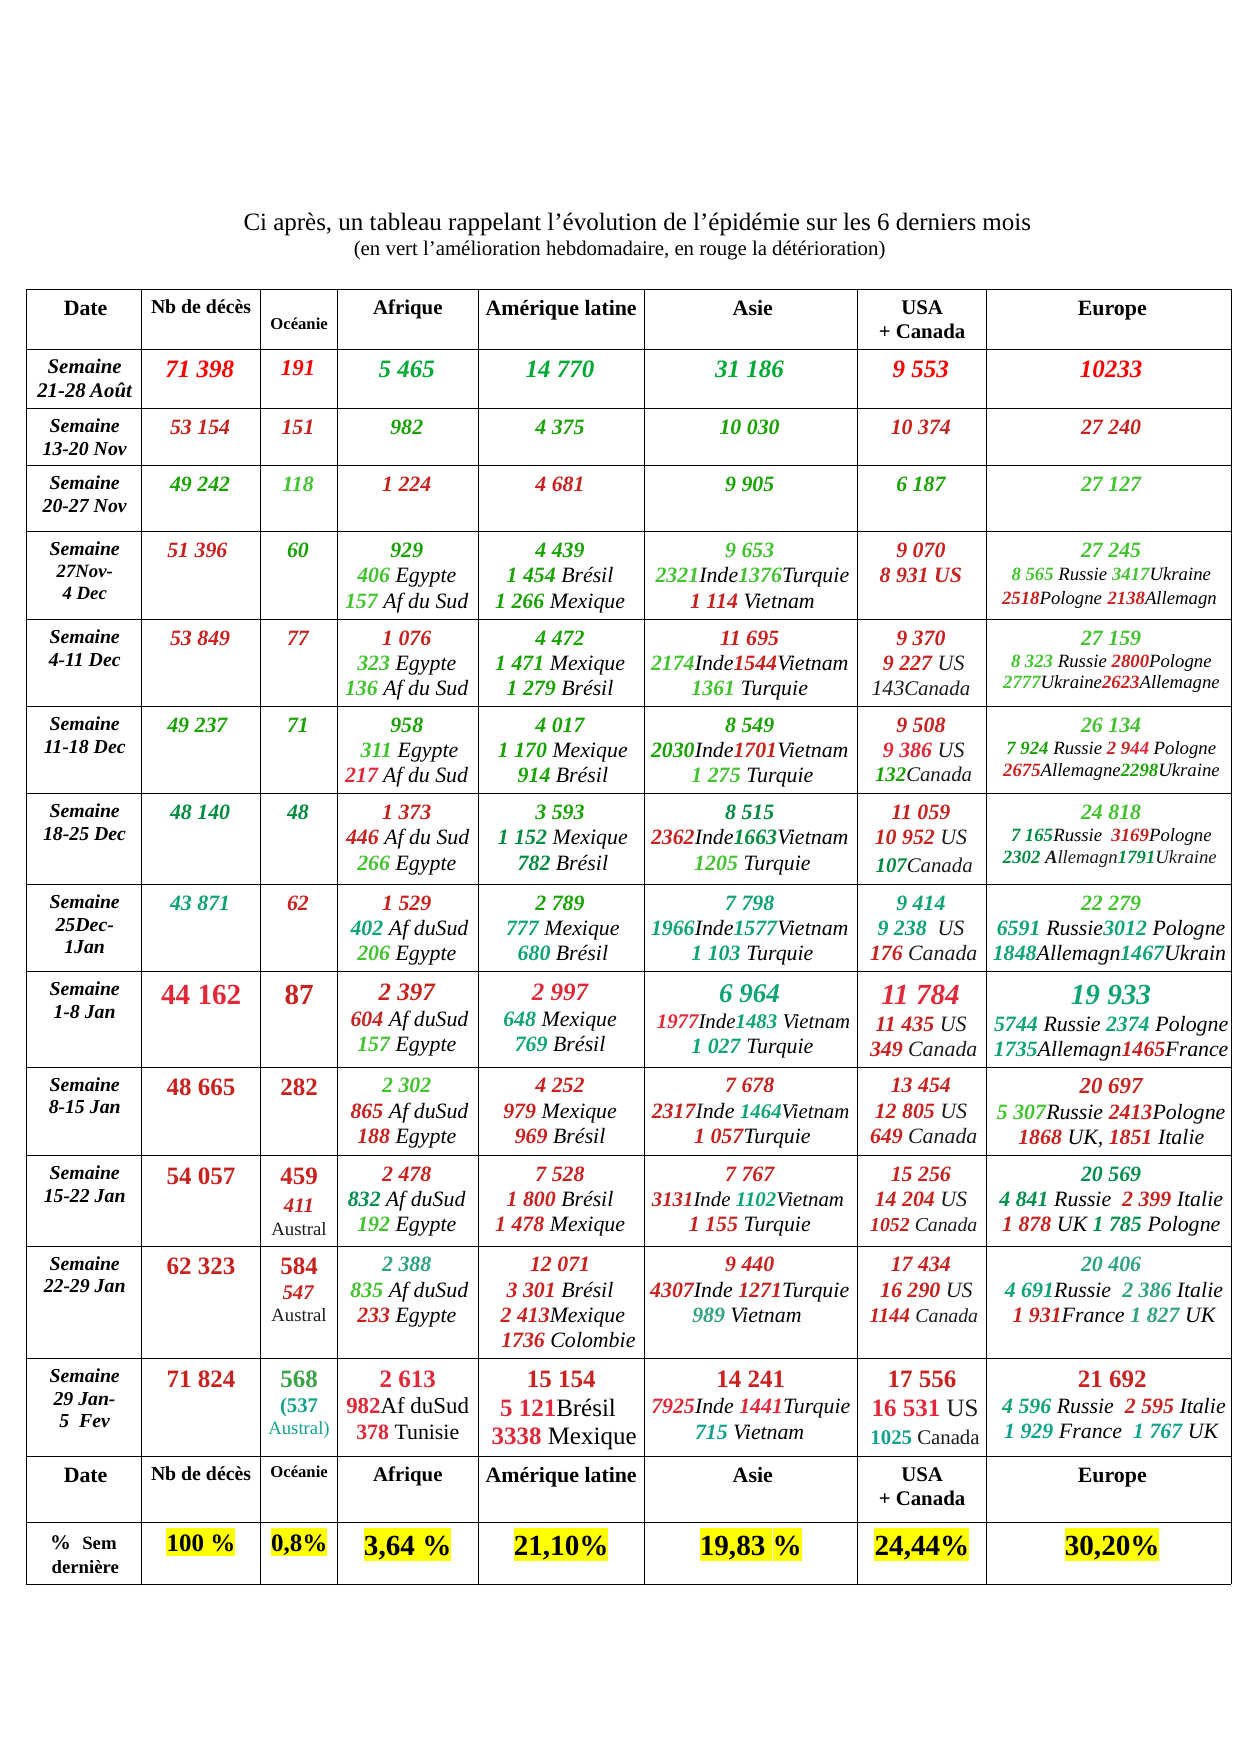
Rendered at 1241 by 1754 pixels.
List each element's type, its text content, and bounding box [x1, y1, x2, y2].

table_cell 21 692 4 596 Russie 2 595 Italie 1 929 France 1 767 UK [987, 1359, 1231, 1456]
table_cell 568 (537 Austral) [261, 1359, 337, 1456]
table_cell 27 240 [987, 409, 1231, 465]
table_cell 48 665 [142, 1068, 260, 1155]
table_cell 62 323 [142, 1247, 260, 1358]
table_cell 15 256 14 204 US 1052 Canada [858, 1156, 986, 1246]
table_cell 9 440 4307Inde 1271Turquie 989 Vietnam [645, 1247, 857, 1358]
table_cell 49 242 [142, 466, 260, 531]
table_cell 151 [261, 409, 337, 465]
table_cell 6 187 [858, 466, 986, 531]
table_cell Semaine 21-28 Août [27, 350, 141, 408]
table_cell Asie [645, 1457, 857, 1522]
table_cell 5 465 [338, 350, 478, 408]
table_cell Semaine 20-27 Nov [27, 466, 141, 531]
table_header Amérique latine [479, 290, 644, 348]
table_cell 48 140 [142, 794, 260, 884]
table_cell 21,10% [479, 1523, 644, 1584]
table_cell 9 905 [645, 466, 857, 531]
table_cell 49 237 [142, 707, 260, 793]
table_cell Semaine 18-25 Dec [27, 794, 141, 884]
table_cell 71 398 [142, 350, 260, 408]
table_cell 30,20% [987, 1523, 1231, 1584]
table_cell 9 370 9 227 US 143Canada [858, 620, 986, 706]
table_cell 7 678 2317Inde 1464Vietnam 1 057Turquie [645, 1068, 857, 1155]
table_cell 13 454 12 805 US 649 Canada [858, 1068, 986, 1155]
table_cell 24 818 7 165Russie 3169Pologne 2302 Allemagn1791Ukraine [987, 794, 1231, 884]
table_cell 2 613 982Af duSud 378 Tunisie [338, 1359, 478, 1456]
table_cell 9 414 9 238 US 176 Canada [858, 885, 986, 971]
table_cell 191 [261, 350, 337, 408]
table_cell 60 [261, 532, 337, 619]
table_cell 53 154 [142, 409, 260, 465]
table_cell Semaine 8-15 Jan [27, 1068, 141, 1155]
table_cell Amérique latine [479, 1457, 644, 1522]
table_cell 982 [338, 409, 478, 465]
table_cell 3,64 % [338, 1523, 478, 1584]
table_cell 929 406 Egypte 157 Af du Sud [338, 532, 478, 619]
table_cell 459 411 Austral [261, 1156, 337, 1246]
table_cell 19 933 5744 Russie 2374 Pologne 1735Allemagn1465France [987, 972, 1231, 1067]
table_cell 2 478 832 Af duSud 192 Egypte [338, 1156, 478, 1246]
table_cell 20 406 4 691Russie 2 386 Italie 1 931France 1 827 UK [987, 1247, 1231, 1358]
table_header Afrique [338, 290, 478, 348]
table_cell 4 681 [479, 466, 644, 531]
table_cell 9 653 2321Inde1376Turquie 1 114 Vietnam [645, 532, 857, 619]
table_cell 1 529 402 Af duSud 206 Egypte [338, 885, 478, 971]
table_cell 44 162 [142, 972, 260, 1067]
table_cell Semaine 4-11 Dec [27, 620, 141, 706]
table_cell 8 515 2362Inde1663Vietnam 1205 Turquie [645, 794, 857, 884]
table_cell Semaine 13-20 Nov [27, 409, 141, 465]
table_cell 14 241 7925Inde 1441Turquie 715 Vietnam [645, 1359, 857, 1456]
table_cell 77 [261, 620, 337, 706]
table_cell 31 186 [645, 350, 857, 408]
table_cell Semaine 15-22 Jan [27, 1156, 141, 1246]
table_cell 1 076 323 Egypte 136 Af du Sud [338, 620, 478, 706]
table_header Date [27, 290, 141, 348]
table_cell 100 % [142, 1523, 260, 1584]
table_cell 62 [261, 885, 337, 971]
table_header Océanie [261, 290, 337, 348]
table_cell Semaine 29 Jan- 5 Fev [27, 1359, 141, 1456]
table_cell Semaine 1-8 Jan [27, 972, 141, 1067]
table_cell 282 [261, 1068, 337, 1155]
table_cell 2 789 777 Mexique 680 Brésil [479, 885, 644, 971]
table_cell 19,83 % [645, 1523, 857, 1584]
table_cell Semaine 11-18 Dec [27, 707, 141, 793]
table_cell 43 871 [142, 885, 260, 971]
table_cell 15 154 5 121Brésil 3338 Mexique [479, 1359, 644, 1456]
table_cell 7 767 3131Inde 1102Vietnam 1 155 Turquie [645, 1156, 857, 1246]
table_cell 54 057 [142, 1156, 260, 1246]
table_cell Océanie [261, 1457, 337, 1522]
table_cell % Sem dernière [27, 1523, 141, 1584]
table_cell 4 439 1 454 Brésil 1 266 Mexique [479, 532, 644, 619]
table_cell 9 508 9 386 US 132Canada [858, 707, 986, 793]
table_cell 11 059 10 952 US 107Canada [858, 794, 986, 884]
table_cell 11 784 11 435 US 349 Canada [858, 972, 986, 1067]
table_cell 9 553 [858, 350, 986, 408]
table_cell 7 798 1966Inde1577Vietnam 1 103 Turquie [645, 885, 857, 971]
table_cell 4 375 [479, 409, 644, 465]
table_cell Semaine 27Nov- 4 Dec [27, 532, 141, 619]
table_cell 4 472 1 471 Mexique 1 279 Brésil [479, 620, 644, 706]
table_cell 118 [261, 466, 337, 531]
table_cell 3 593 1 152 Mexique 782 Brésil [479, 794, 644, 884]
table_cell 17 556 16 531 US 1025 Canada [858, 1359, 986, 1456]
table_cell 7 528 1 800 Brésil 1 478 Mexique [479, 1156, 644, 1246]
table_cell 4 017 1 170 Mexique 914 Brésil [479, 707, 644, 793]
table_cell 20 697 5 307Russie 2413Pologne 1868 UK, 1851 Italie [987, 1068, 1231, 1155]
table_cell 6 964 1977Inde1483 Vietnam 1 027 Turquie [645, 972, 857, 1067]
table_cell Ci après, un tableau rappelant l’évolution de l’épidémie sur les 6 derniers mois (en vert l’amélioration hebdomadaire, en rouge la détérioration) Bilan au 5 février 2022 0h00 GMT du nombre de cas et de décès par grande région du monde classées par taux de mortalité Les bilans les plus lourds de la journée d'hier ont été, dans l’ordre, ceux des USA, du Brésil et de l’Inde. Ces trois pays ont déclaré, à eux seuls, près de 42 % des nouveaux décès de la planète. L'Océanie, l'Afrique et l'Asie enregistrent une part des pertes mondiales de 27% alors qu'elles regroupent 77,5% de la population. L'Europe et le continent américain (Nord et Sud) enregistrent 73% des pertes pour 22,5% de la population mondiale. La part de l’hémisphère Nord continue d’augmenter avec l’effet hivernal, malgré le taux de vaccination le plus élevé au monde, et celle de l’Afrique pourtant sept fois moins vaccinée, continue de se réduire. Pour relativiser, encore et toujours, cette crise sanitaire, voici la comparaison avec les épidémies du siècle dernier: On est encore très très loin de la grippe espagnole …. Au delà des nombres évoqués ci dessus, il faut aussi souligner qu’une très forte majorité (88%) des décédés de cette épidémie avait déjà dépassé l’espérance de vie de leur pays d’origine et souffraient de multiples comorbidités …. ce qui n’était pas le cas lors des grandes épidémies précédentes où les jeunes mourraient par millions. A noter aussi que les statistiques dites « officielles » des gouvernements sont toutes sujettes à caution, chacun pouvant les manipuler à sa guise pour des objectifs politiques (entre autres). * Situation par continents, sous continents, et pays les plus affectés: 1 – L'Europe. Épicentre de l’épidémie depuis la mi-octobre 2021, l’Europe a vu sa situation s’améliorer très sensiblement, puis se stabiliser. En dépit de l’hystérie politique et médiatique autour de la hausse du «taux d’incidence» du virus peu létal O-micron, le nombre de décès déclarés Covid, seul indicateur pertinent, pour peu que les nombres déclarés soient justes, est stable presque partout alors que l’Europe est au coeur de l’hiver. Les politiques, les autorités de santé et les médias agissent pourtant comme s’ils voulaient continuer à générer la peur pour pousser les récalcitrants vers la seringue. Dans les faits, ce sont la Russie, l’Italie, la France et le Royaume Uni qui totalisent, à eux seuls, 51% des décès européens de la semaine écoulée. 11 - La Russie et l’Italie sont les seuls pays européens à avoir enregistré plus de 2 000 décès en 7 jours. Courbe du nombre de cas déclarés par la Russie au 5 février 2022 0h00 GMT La Russie déclare encore, à elle seule, 21% des décès européens, mais le nombre des décès y poursuit sa baisse sensible (voir courbe ci dessous). [26, 1585, 1231, 1644]
table_cell 2 302 865 Af duSud 188 Egypte [338, 1068, 478, 1155]
table_cell Date [27, 1457, 141, 1522]
table_cell 10 374 [858, 409, 986, 465]
table_cell 2 388 835 Af duSud 233 Egypte [338, 1247, 478, 1358]
table_cell 11 695 2174Inde1544Vietnam 1361 Turquie [645, 620, 857, 706]
table_cell 26 134 7 924 Russie 2 944 Pologne 2675Allemagne2298Ukraine [987, 707, 1231, 793]
table_cell Nb de décès [142, 1457, 260, 1522]
table_cell 17 434 16 290 US 1144 Canada [858, 1247, 986, 1358]
table_cell 24,44% [858, 1523, 986, 1584]
table_cell Europe [987, 1457, 1231, 1522]
table_cell 1 224 [338, 466, 478, 531]
table_cell 87 [261, 972, 337, 1067]
table_cell 4 252 979 Mexique 969 Brésil [479, 1068, 644, 1155]
table_cell 71 824 [142, 1359, 260, 1456]
table_cell Semaine 22-29 Jan [27, 1247, 141, 1358]
table_cell 958 311 Egypte 217 Af du Sud [338, 707, 478, 793]
table_cell 2 997 648 Mexique 769 Brésil [479, 972, 644, 1067]
table_cell 48 [261, 794, 337, 884]
table_cell 14 770 [479, 350, 644, 408]
table_cell 2 397 604 Af duSud 157 Egypte [338, 972, 478, 1067]
table_cell 27 159 8 323 Russie 2800Pologne 2777Ukraine2623Allemagne [987, 620, 1231, 706]
table_cell 22 279 6591 Russie3012 Pologne 1848Allemagn1467Ukrain [987, 885, 1231, 971]
table_cell USA + Canada [858, 1457, 986, 1522]
table_cell 0,8% [261, 1523, 337, 1584]
table_cell 10233 [987, 350, 1231, 408]
table_cell 51 396 [142, 532, 260, 619]
table_cell Ci après, un tableau rappelant l’évolution de l’épidémie sur les 6 derniers mois (en vert l’amélioration hebdomadaire, en rouge la détérioration) Bilan au 5 février 2022 0h00 GMT du nombre de cas et de décès par grande région du monde classées par taux de mortalité Les bilans les plus lourds de la journée d'hier ont été, dans l’ordre, ceux des USA, du Brésil et de l’Inde. Ces trois pays ont déclaré, à eux seuls, près de 42 % des nouveaux décès de la planète. L'Océanie, l'Afrique et l'Asie enregistrent une part des pertes mondiales de 27% alors qu'elles regroupent 77,5% de la population. L'Europe et le continent américain (Nord et Sud) enregistrent 73% des pertes pour 22,5% de la population mondiale. La part de l’hémisphère Nord continue d’augmenter avec l’effet hivernal, malgré le taux de vaccination le plus élevé au monde, et celle de l’Afrique pourtant sept fois moins vaccinée, continue de se réduire. Pour relativiser, encore et toujours, cette crise sanitaire, voici la comparaison avec les épidémies du siècle dernier: On est encore très très loin de la grippe espagnole …. Au delà des nombres évoqués ci dessus, il faut aussi souligner qu’une très forte majorité (88%) des décédés de cette épidémie avait déjà dépassé l’espérance de vie de leur pays d’origine et souffraient de multiples comorbidités …. ce qui n’était pas le cas lors des grandes épidémies précédentes où les jeunes mourraient par millions. A noter aussi que les statistiques dites « officielles » des gouvernements sont toutes sujettes à caution, chacun pouvant les manipuler à sa guise pour des objectifs politiques (entre autres). * Situation par continents, sous continents, et pays les plus affectés: 1 – L'Europe. Épicentre de l’épidémie depuis la mi-octobre 2021, l’Europe a vu sa situation s’améliorer très sensiblement, puis se stabiliser. En dépit de l’hystérie politique et médiatique autour de la hausse du «taux d’incidence» du virus peu létal O-micron, le nombre de décès déclarés Covid, seul indicateur pertinent, pour peu que les nombres déclarés soient justes, est stable presque partout alors que l’Europe est au coeur de l’hiver. Les politiques, les autorités de santé et les médias agissent pourtant comme s’ils voulaient continuer à générer la peur pour pousser les récalcitrants vers la seringue. Dans les faits, ce sont la Russie, l’Italie, la France et le Royaume Uni qui totalisent, à eux seuls, 51% des décès européens de la semaine écoulée. 11 - La Russie et l’Italie sont les seuls pays européens à avoir enregistré plus de 2 000 décès en 7 jours. Courbe du nombre de cas déclarés par la Russie au 5 février 2022 0h00 GMT La Russie déclare encore, à elle seule, 21% des décès européens, mais le nombre des décès y poursuit sa baisse sensible (voir courbe ci dessous). [26, 147, 1231, 289]
table_cell 10 030 [645, 409, 857, 465]
table_cell 20 569 4 841 Russie 2 399 Italie 1 878 UK 1 785 Pologne [987, 1156, 1231, 1246]
table_cell 9 070 8 931 US [858, 532, 986, 619]
table_cell 1 373 446 Af du Sud 266 Egypte [338, 794, 478, 884]
table_header Asie [645, 290, 857, 348]
table_cell 71 [261, 707, 337, 793]
table_cell 27 245 8 565 Russie 3417Ukraine 2518Pologne 2138Allemagn [987, 532, 1231, 619]
table_cell 12 071 3 301 Brésil 2 413Mexique 1736 Colombie [479, 1247, 644, 1358]
table_cell 53 849 [142, 620, 260, 706]
table_cell 8 549 2030Inde1701Vietnam 1 275 Turquie [645, 707, 857, 793]
table_cell 584 547 Austral [261, 1247, 337, 1358]
table_cell Afrique [338, 1457, 478, 1522]
table_cell 27 127 [987, 466, 1231, 531]
table_cell Semaine 25Dec-1Jan [27, 885, 141, 971]
table_header USA + Canada [858, 290, 986, 348]
table_header Europe [987, 290, 1231, 348]
table_header Nb de décès [142, 290, 260, 348]
